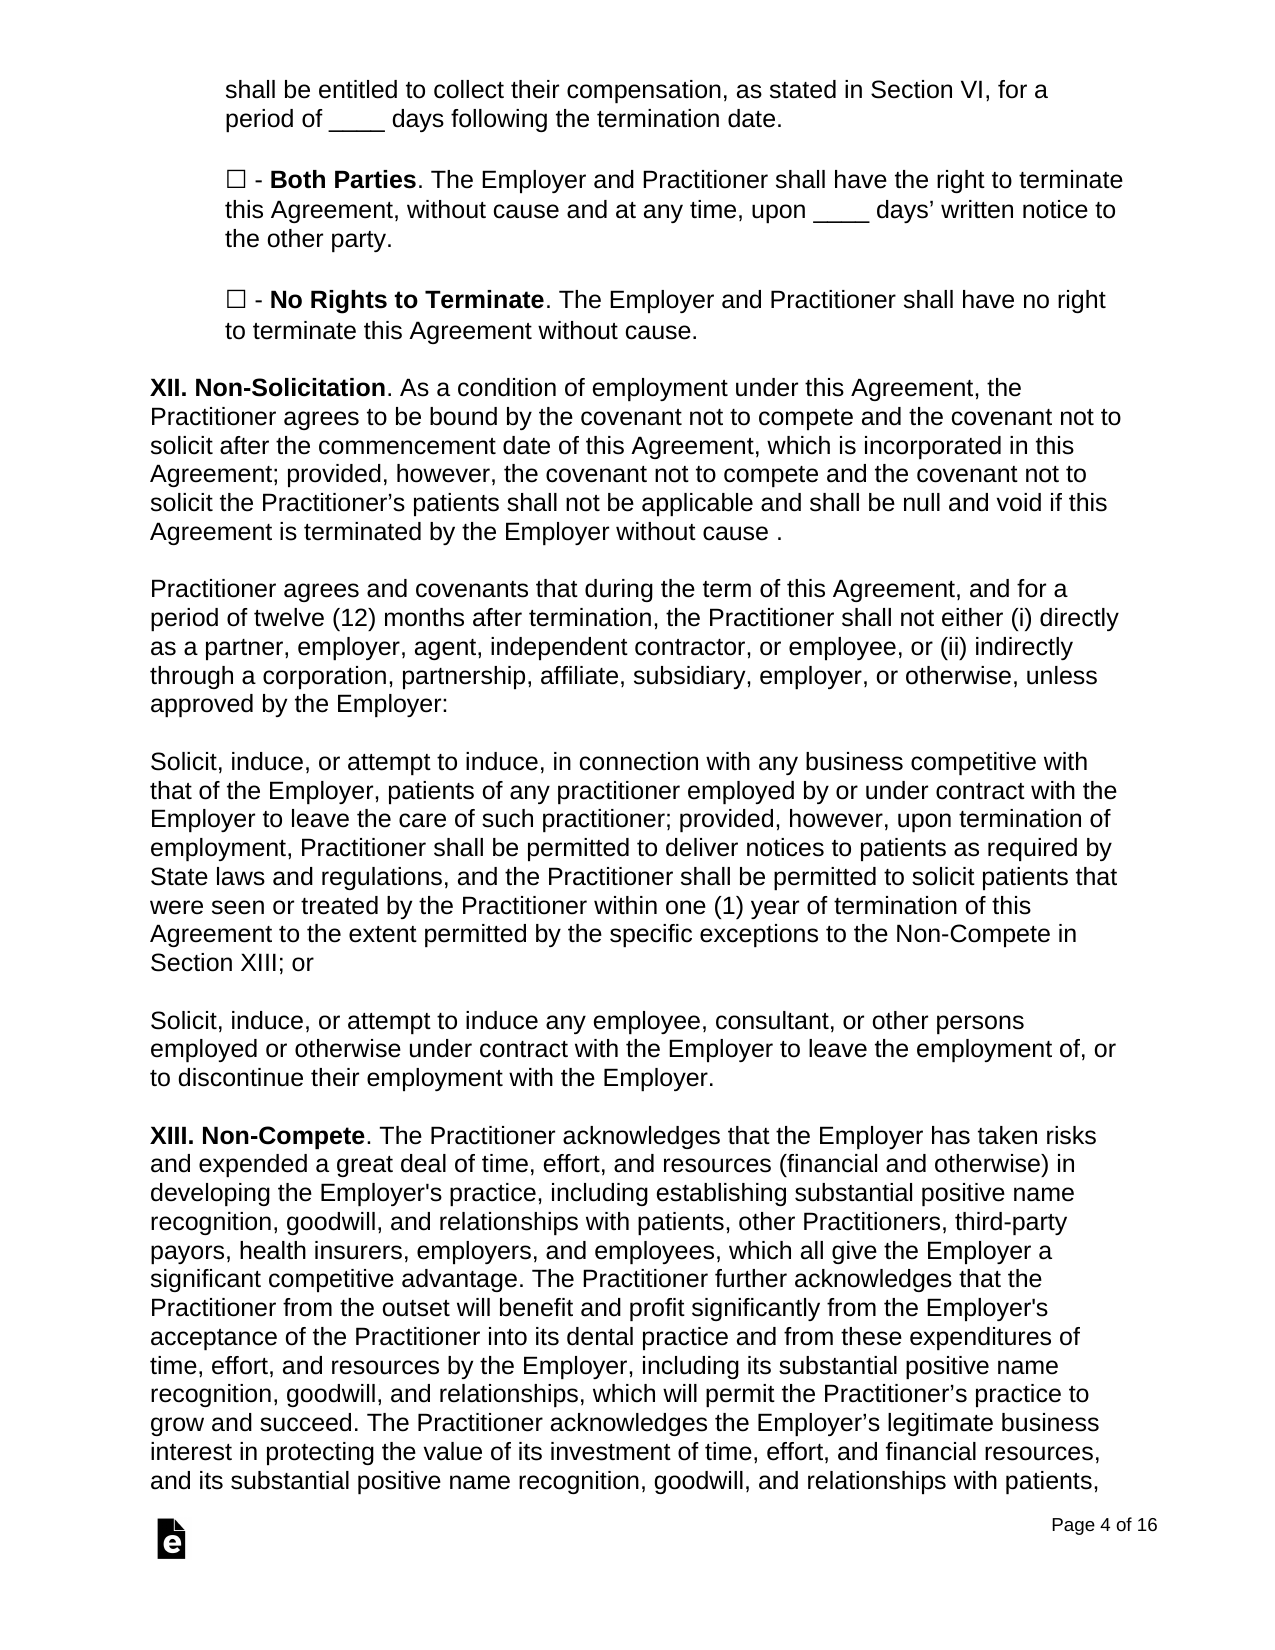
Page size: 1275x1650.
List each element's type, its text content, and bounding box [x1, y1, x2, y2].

text ☐ - Both Parties. The Employer and Practitioner shall have the right to terminate this Agreement, without cause and at any time, upon ____ days’ written notice to the other party. [225, 161, 1125, 253]
text XIII. Non-Compete. The Practitioner acknowledges that the Employer has taken risks and expended a great deal of time, effort, and resources (financial and otherwise) in developing the Employer's practice, including establishing substantial positive name recognition, goodwill, and relationships with patients, other Practitioners, third-party payors, health insurers, employers, and employees, which all give the Employer a significant competitive advantage. The Practitioner further acknowledges that the Practitioner from the outset will benefit and profit significantly from the Employer's acceptance of the Practitioner into its dental practice and from these expenditures of time, effort, and resources by the Employer, including its substantial positive name recognition, goodwill, and relationships, which will permit the Practitioner’s practice to grow and succeed. The Practitioner acknowledges the Employer’s legitimate business interest in protecting the value of its investment of time, effort, and financial resources, and its substantial positive name recognition, goodwill, and relationships with patients, [150, 1121, 1125, 1494]
text ☐ - No Rights to Terminate. The Employer and Practitioner shall have no right to terminate this Agreement without cause. [225, 282, 1125, 344]
text shall be entitled to collect their compensation, as stated in Section VI, for a period of ____ days following the termination date. [225, 75, 1125, 132]
text Solicit, induce, or attempt to induce, in connection with any business competitive with that of the Employer, patients of any practitioner employed by or under contract with the Employer to leave the care of such practitioner; provided, however, upon termination of employment, Practitioner shall be permitted to deliver notices to patients as required by State laws and regulations, and the Practitioner shall be permitted to solicit patients that were seen or treated by the Practitioner within one (1) year of termination of this Agreement to the extent permitted by the specific exceptions to the Non-Compete in Section XIII; or [150, 747, 1125, 977]
text XII. Non-Solicitation. As a condition of employment under this Agreement, the Practitioner agrees to be bound by the covenant not to compete and the covenant not to solicit after the commencement date of this Agreement, which is incorporated in this Agreement; provided, however, the covenant not to compete and the covenant not to solicit the Practitioner’s patients shall not be applicable and shall be null and void if this Agreement is terminated by the Employer without cause . [150, 373, 1125, 546]
text Practitioner agrees and covenants that during the term of this Agreement, and for a period of twelve (12) months after termination, the Practitioner shall not either (i) directly as a partner, employer, agent, independent contractor, or employee, or (ii) indirectly through a corporation, partnership, affiliate, subsidiary, employer, or otherwise, unless approved by the Employer: [150, 574, 1125, 718]
text Solicit, induce, or attempt to induce any employee, consultant, or other persons employed or otherwise under contract with the Employer to leave the employment of, or to discontinue their employment with the Employer. [150, 1006, 1125, 1092]
